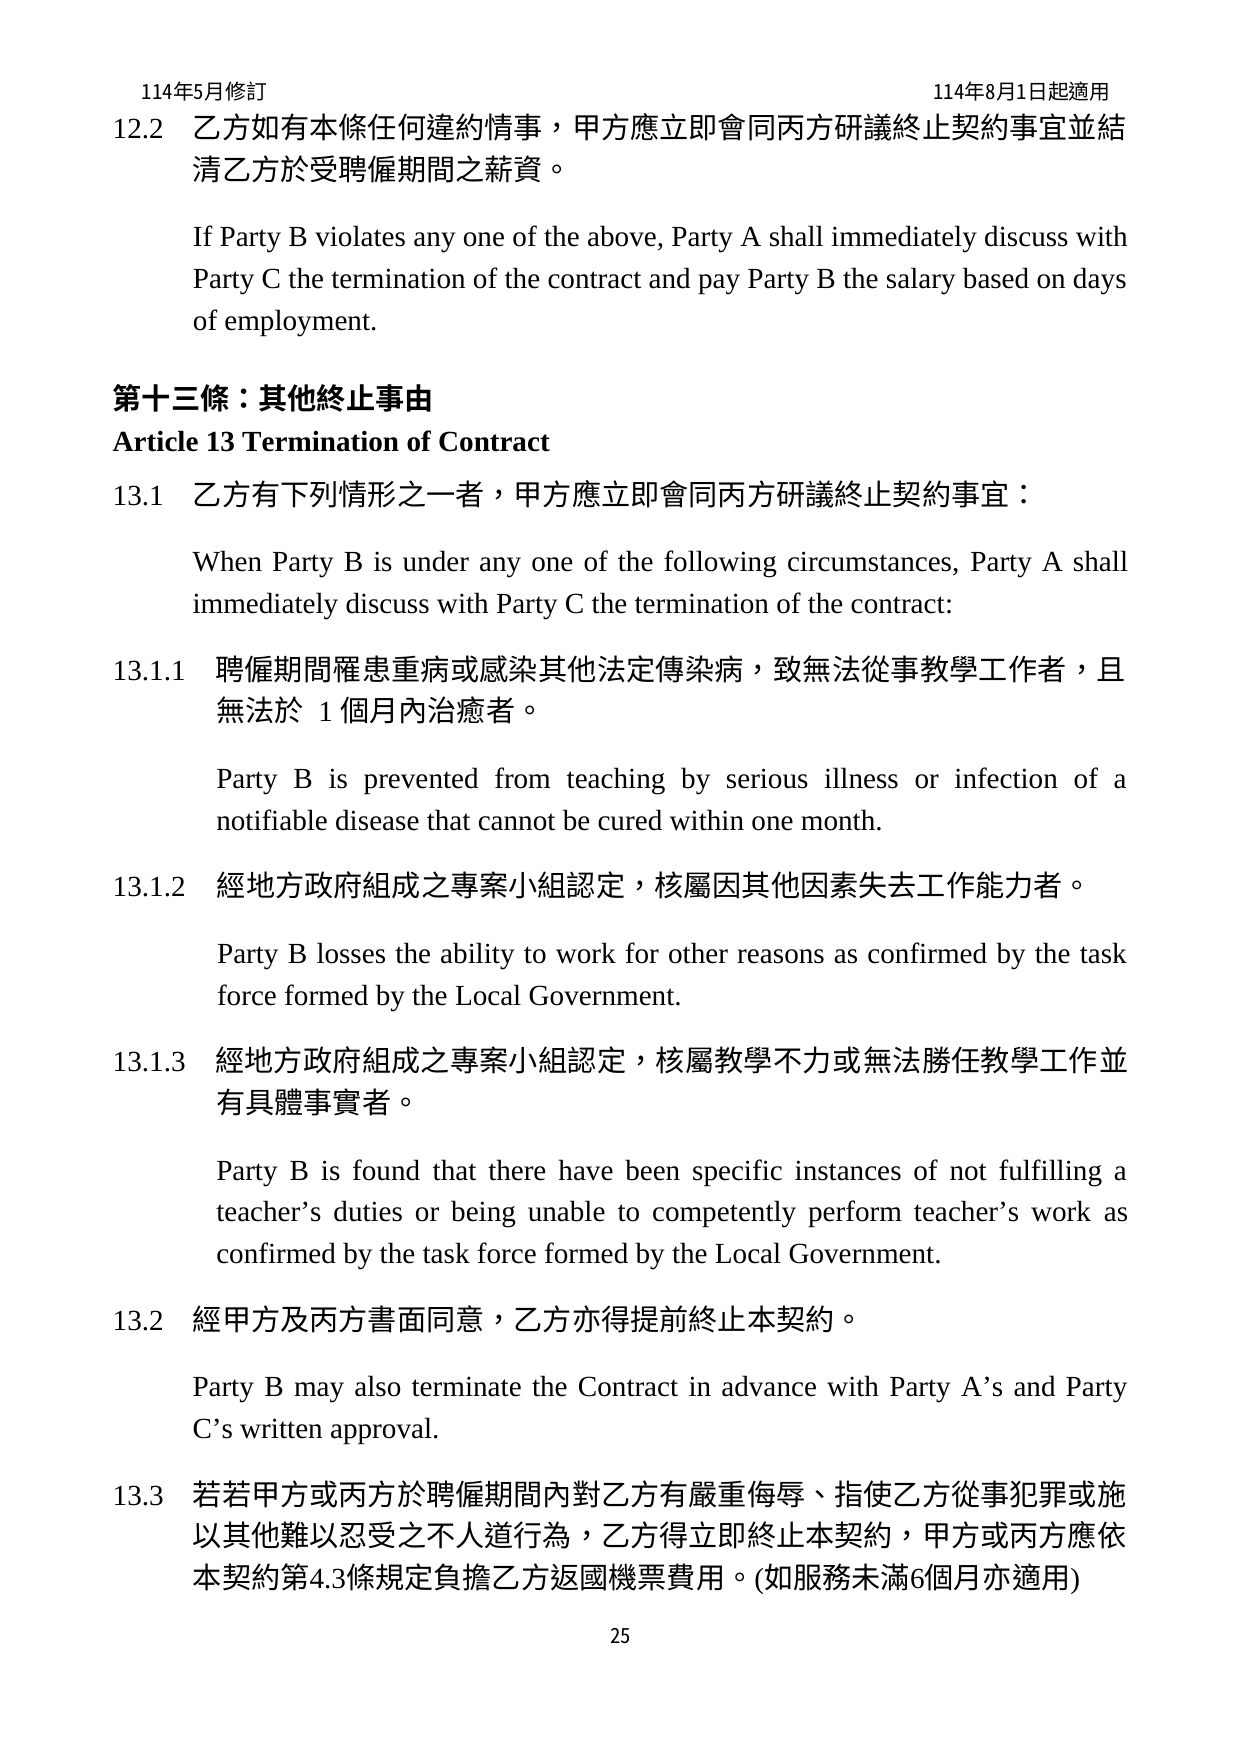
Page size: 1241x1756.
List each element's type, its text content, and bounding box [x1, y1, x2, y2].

text 13.1.1 聘僱期間罹患重病或感染其他法定傳染病，致無法從事教學工作者，且無法於 1 個月內治癒者。 [112, 647, 1128, 730]
subtitle 第十三條：其他終止事由 [112, 376, 1128, 418]
text Party B losses the ability to work for other reasons as confirmed by the task force formed by the Local Government. [217, 930, 1128, 1013]
text 13.1 乙方有下列情形之一者，甲方應立即會同丙方研議終止契約事宜： [112, 472, 1128, 513]
text Party B is found that there have been specific instances of not fulfilling a teacher’s duties or being unable to competently perform teacher’s work as confirmed by the task force formed by the Local Government. [112, 1147, 1128, 1272]
text 13.1.2 經地方政府組成之專案小組認定，核屬因其他因素失去工作能力者。 [112, 863, 1128, 905]
text 12.2 乙方如有本條任何違約情事，甲方應立即會同丙方研議終止契約事宜並結清乙方於受聘僱期間之薪資。 [112, 105, 1128, 188]
text If Party B violates any one of the above, Party A shall immediately discuss with Party C the termination of the contract and pay Party B the salary based on days of employment. [112, 213, 1128, 338]
text Party B is prevented from teaching by serious illness or infection of a notifiable disease that cannot be cured within one month. [112, 755, 1128, 838]
text Party B may also terminate the Contract in advance with Party A’s and Party C’s written approval. [192, 1363, 1128, 1447]
text When Party B is under any one of the following circumstances, Party A shall immediately discuss with Party C the termination of the contract: [192, 538, 1128, 622]
text 13.1.3 經地方政府組成之專案小組認定，核屬教學不力或無法勝任教學工作並有具體事實者。 [112, 1038, 1128, 1122]
text 13.2 經甲方及丙方書面同意，乙方亦得提前終止本契約。 [112, 1297, 1128, 1338]
subtitle Article 13 Termination of Contract [112, 418, 1128, 459]
text 13.3 若若甲方或丙方於聘僱期間內對乙方有嚴重侮辱、指使乙方從事犯罪或施以其他難以忍受之不人道行為，乙方得立即終止本契約，甲方或丙方應依本契約第4.3條規定負擔乙方返國機票費用。(如服務未滿6個月亦適用) [112, 1472, 1128, 1597]
